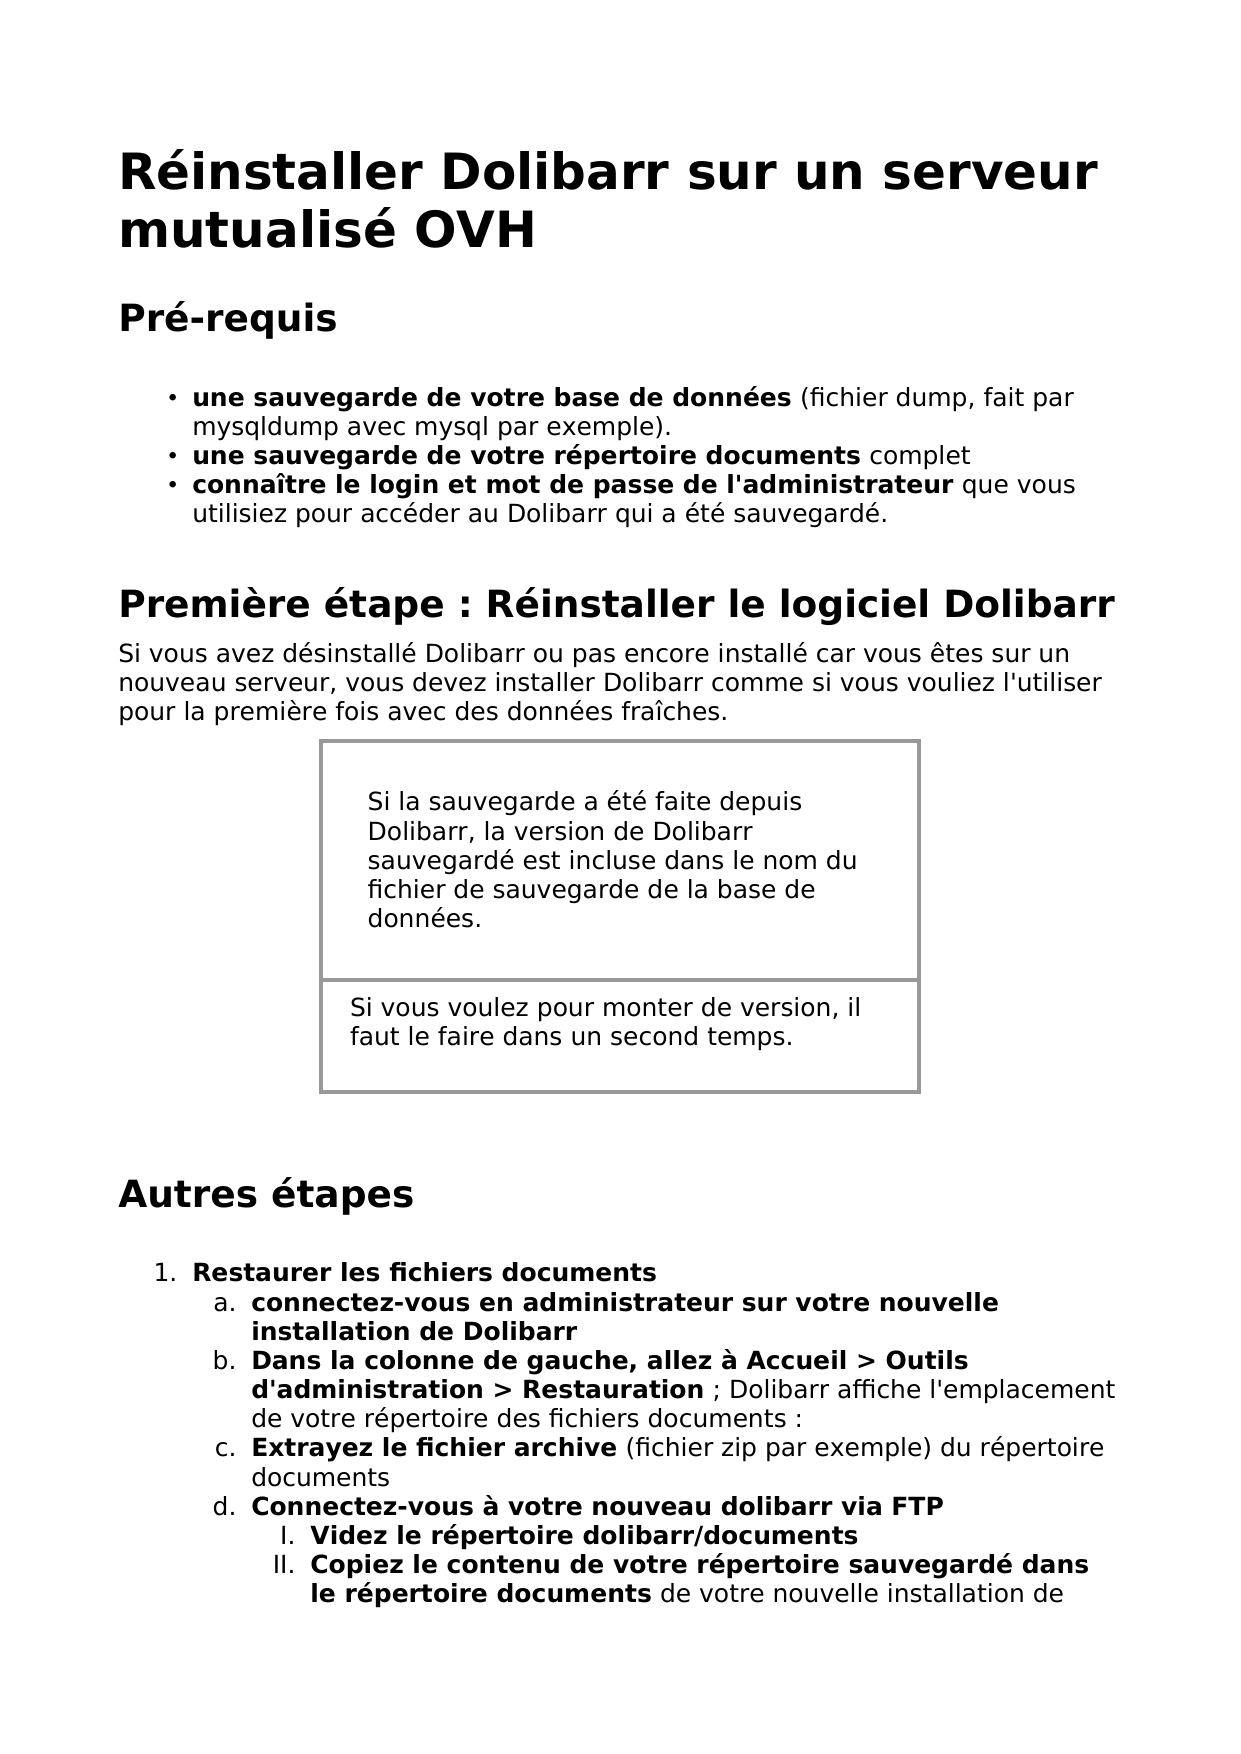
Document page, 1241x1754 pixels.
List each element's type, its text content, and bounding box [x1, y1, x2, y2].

table_header Si la sauvegarde a été faite depuis Dolibarr, la version de Dolibarr sauvegardé est incluse dans le nom du fichier de sauvegarde de la base de données. [332, 752, 908, 969]
list Copiez le contenu de votre répertoire sauvegardé dans le répertoire documents de votre nouvelle installation de [295, 1550, 1122, 1608]
subtitle Première étape : Réinstaller le logiciel Dolibarr [118, 583, 1122, 627]
list Restaurer les fichiers documents [177, 1258, 1122, 1288]
list une sauvegarde de votre répertoire documents complet [177, 441, 1122, 470]
list Connectez-vous à votre nouveau dolibarr via FTP [236, 1492, 1122, 1521]
table_header Attention à utiliser le même type de base de données qu'auparavant (Mysql, PostgreSQL...). Vous devez installer exactement la même version (vX.Y) que celle qui était utilisée lors de votre sauvegarde. Si vous voulez pour monter de version, il faut le faire dans un second temps. [332, 982, 908, 1081]
list une sauvegarde de votre base de données (fichier dump, fait par mysqldump avec mysql par exemple). [177, 383, 1122, 441]
subtitle Autres étapes [118, 1173, 1122, 1217]
list connectez-vous en administrateur sur votre nouvelle installation de Dolibarr [236, 1288, 1122, 1346]
list Extrayez le fichier archive (fichier zip par exemple) du répertoire documents [236, 1433, 1122, 1492]
list Videz le répertoire dolibarr/documents [295, 1521, 1122, 1550]
subtitle Pré-requis [118, 297, 1122, 341]
text Si vous avez désinstallé Dolibarr ou pas encore installé car vous êtes sur un nouveau serveur, vous devez installer Dolibarr comme si vous vouliez l'utiliser pour la première fois avec des données fraîches. [118, 639, 1122, 727]
list Dans la colonne de gauche, allez à Accueil > Outils d'administration > Restauration ; Dolibarr affiche l'emplacement de votre répertoire des fichiers documents : [236, 1346, 1122, 1433]
list connaître le login et mot de passe de l'administrateur que vous utilisiez pour accéder au Dolibarr qui a été sauvegardé. [177, 470, 1122, 528]
subtitle Réinstaller Dolibarr sur un serveur mutualisé OVH [118, 143, 1122, 259]
